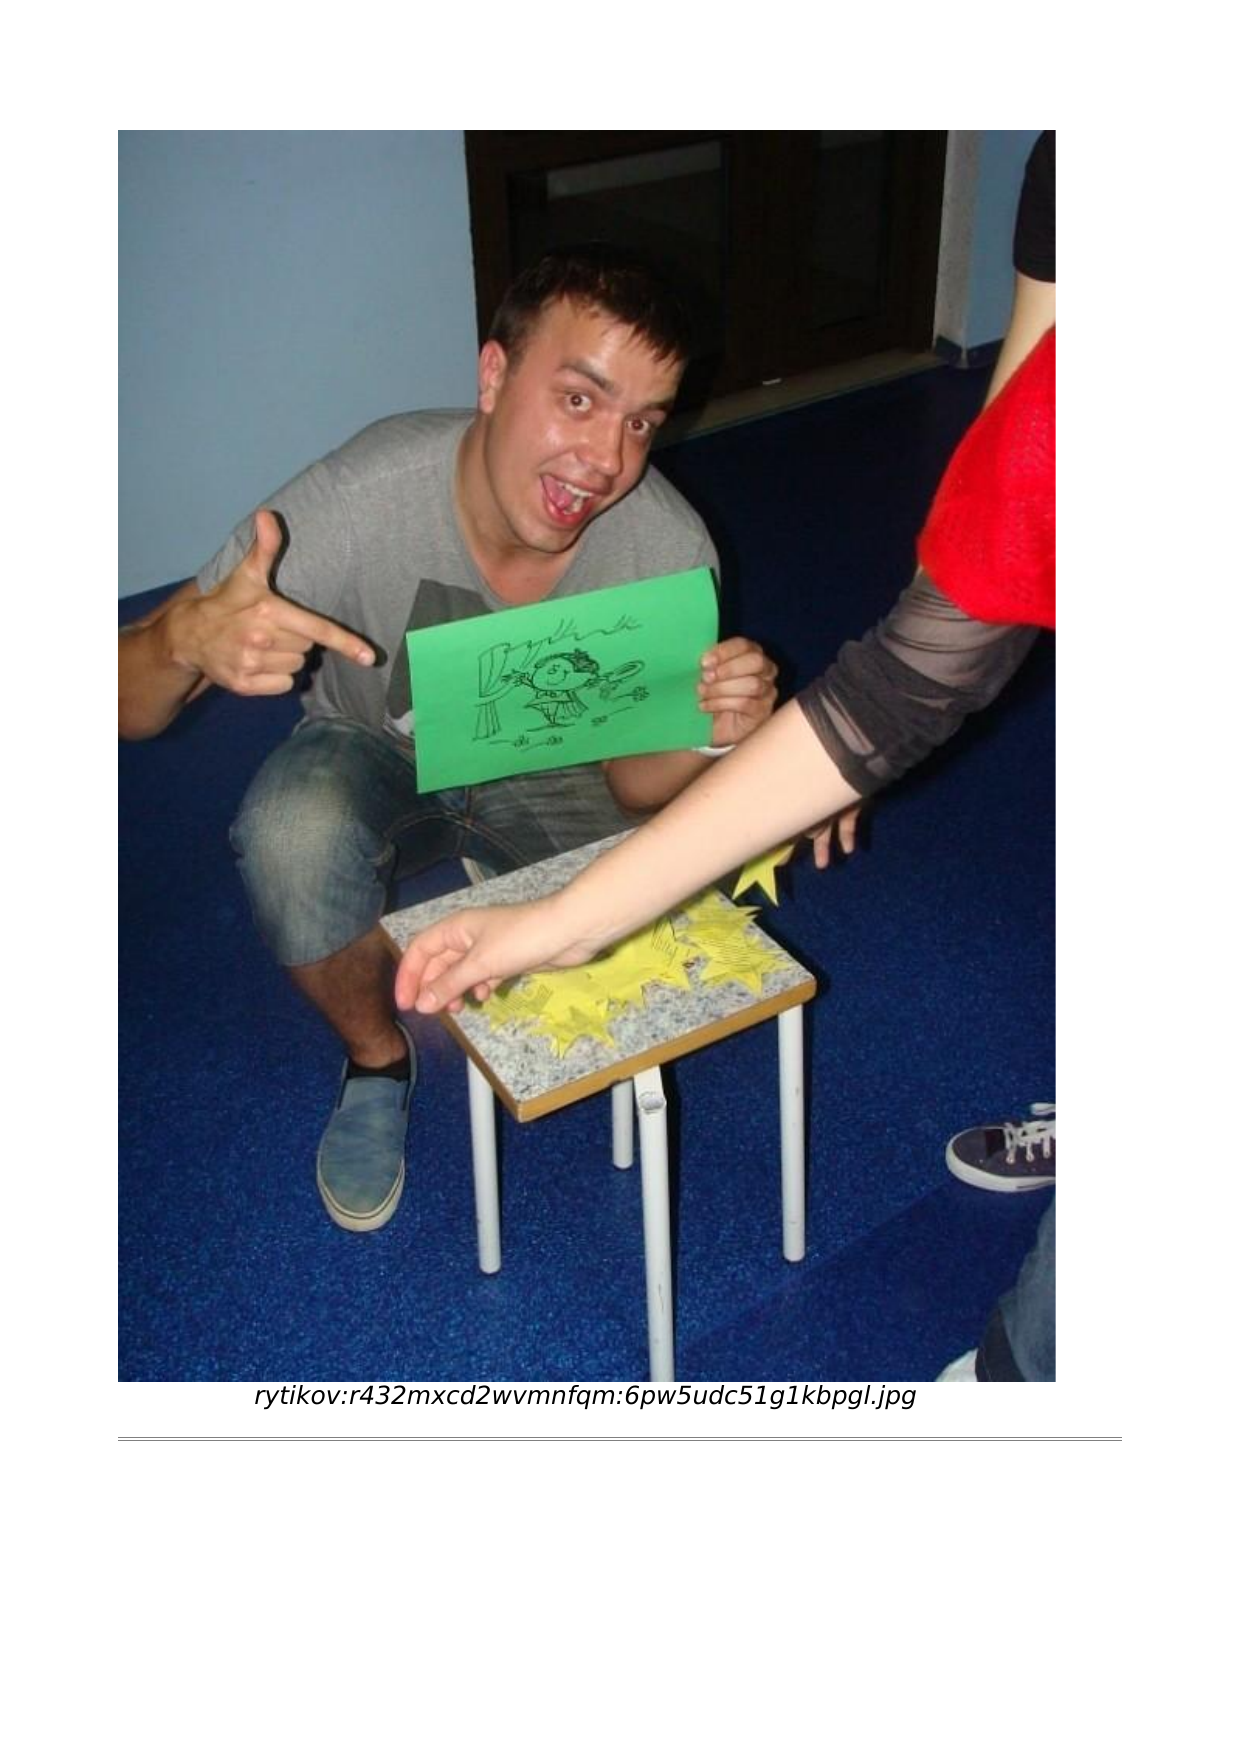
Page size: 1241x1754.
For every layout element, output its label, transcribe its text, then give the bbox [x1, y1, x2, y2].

text rytikov:r432mxcd2wvmnfqm:6pw5udc51g1kbpgl.jpg [118, 1382, 1056, 1410]
picture [118, 130, 1056, 1382]
